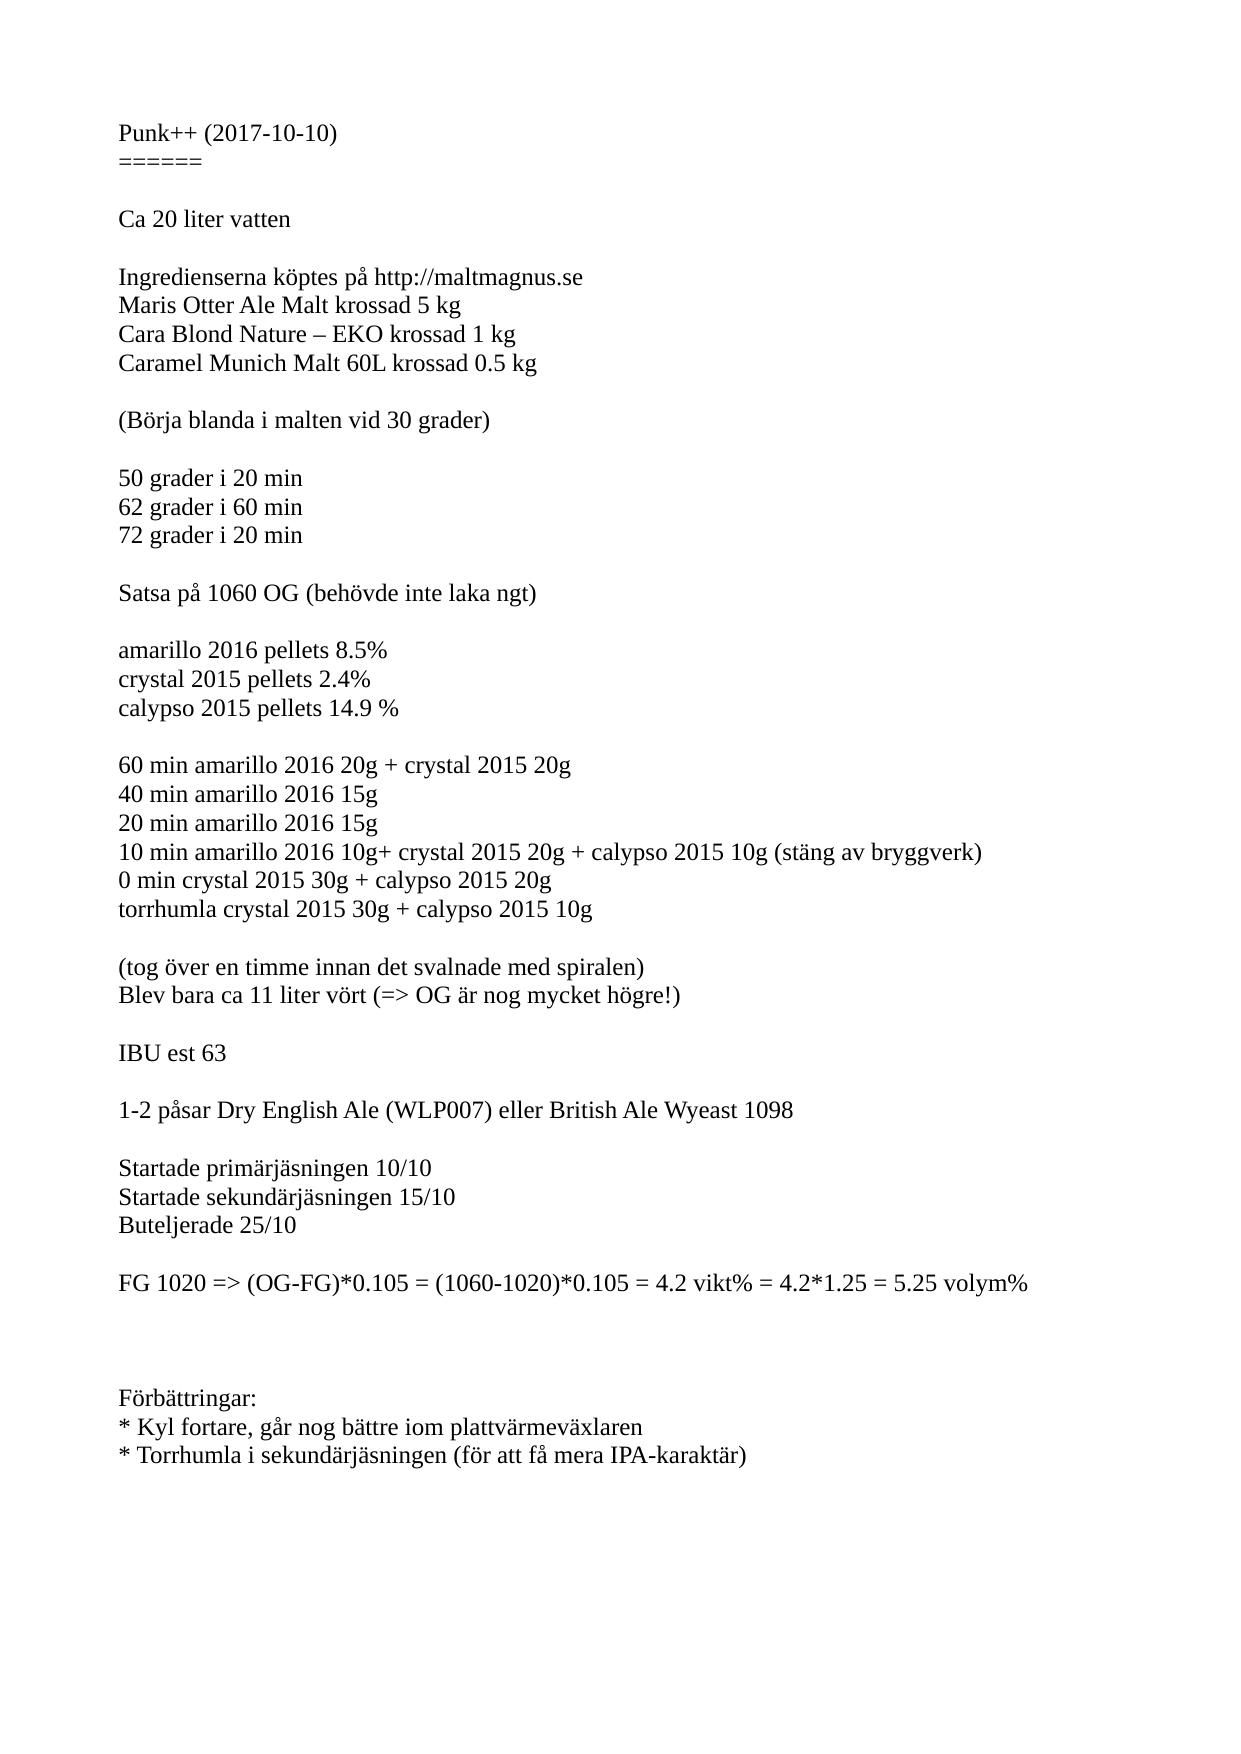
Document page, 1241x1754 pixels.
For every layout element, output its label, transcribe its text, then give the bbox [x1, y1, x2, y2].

text * Kyl fortare, går nog bättre iom plattvärmeväxlaren [118, 1412, 1122, 1441]
text calypso 2015 pellets 14.9 % [118, 693, 1122, 722]
text 50 grader i 20 min [118, 463, 1122, 492]
text 62 grader i 60 min [118, 492, 1122, 521]
text 10 min amarillo 2016 10g+ crystal 2015 20g + calypso 2015 10g (stäng av bryggverk) [118, 837, 1122, 866]
text FG 1020 => (OG-FG)*0.105 = (1060-1020)*0.105 = 4.2 vikt% = 4.2*1.25 = 5.25 volym% [118, 1268, 1122, 1297]
text Cara Blond Nature – EKO krossad 1 kg [118, 319, 1122, 348]
text (tog över en timme innan det svalnade med spiralen) [118, 952, 1122, 981]
text 20 min amarillo 2016 15g [118, 808, 1122, 837]
text ====== [118, 147, 1122, 176]
text crystal 2015 pellets 2.4% [118, 664, 1122, 693]
text Startade sekundärjäsningen 15/10 [118, 1182, 1122, 1211]
text IBU est 63 [118, 1038, 1122, 1067]
text Buteljerade 25/10 [118, 1211, 1122, 1239]
text Ca 20 liter vatten [118, 204, 1122, 233]
text 72 grader i 20 min [118, 521, 1122, 549]
text Punk++ (2017-10-10) [118, 118, 1122, 147]
text 40 min amarillo 2016 15g [118, 779, 1122, 808]
text 1-2 påsar Dry English Ale (WLP007) eller British Ale Wyeast 1098 [118, 1096, 1122, 1124]
text * Torrhumla i sekundärjäsningen (för att få mera IPA-karaktär) [118, 1441, 1122, 1469]
text Maris Otter Ale Malt krossad 5 kg [118, 291, 1122, 319]
text Ingredienserna köptes på http://maltmagnus.se [118, 262, 1122, 291]
text 60 min amarillo 2016 20g + crystal 2015 20g [118, 751, 1122, 779]
text Satsa på 1060 OG (behövde inte laka ngt) [118, 578, 1122, 607]
text Caramel Munich Malt 60L krossad 0.5 kg [118, 348, 1122, 377]
text 0 min crystal 2015 30g + calypso 2015 20g [118, 866, 1122, 894]
text Startade primärjäsningen 10/10 [118, 1153, 1122, 1182]
text torrhumla crystal 2015 30g + calypso 2015 10g [118, 894, 1122, 923]
text amarillo 2016 pellets 8.5% [118, 636, 1122, 664]
text (Börja blanda i malten vid 30 grader) [118, 406, 1122, 434]
text Förbättringar: [118, 1383, 1122, 1412]
text Blev bara ca 11 liter vört (=> OG är nog mycket högre!) [118, 981, 1122, 1009]
